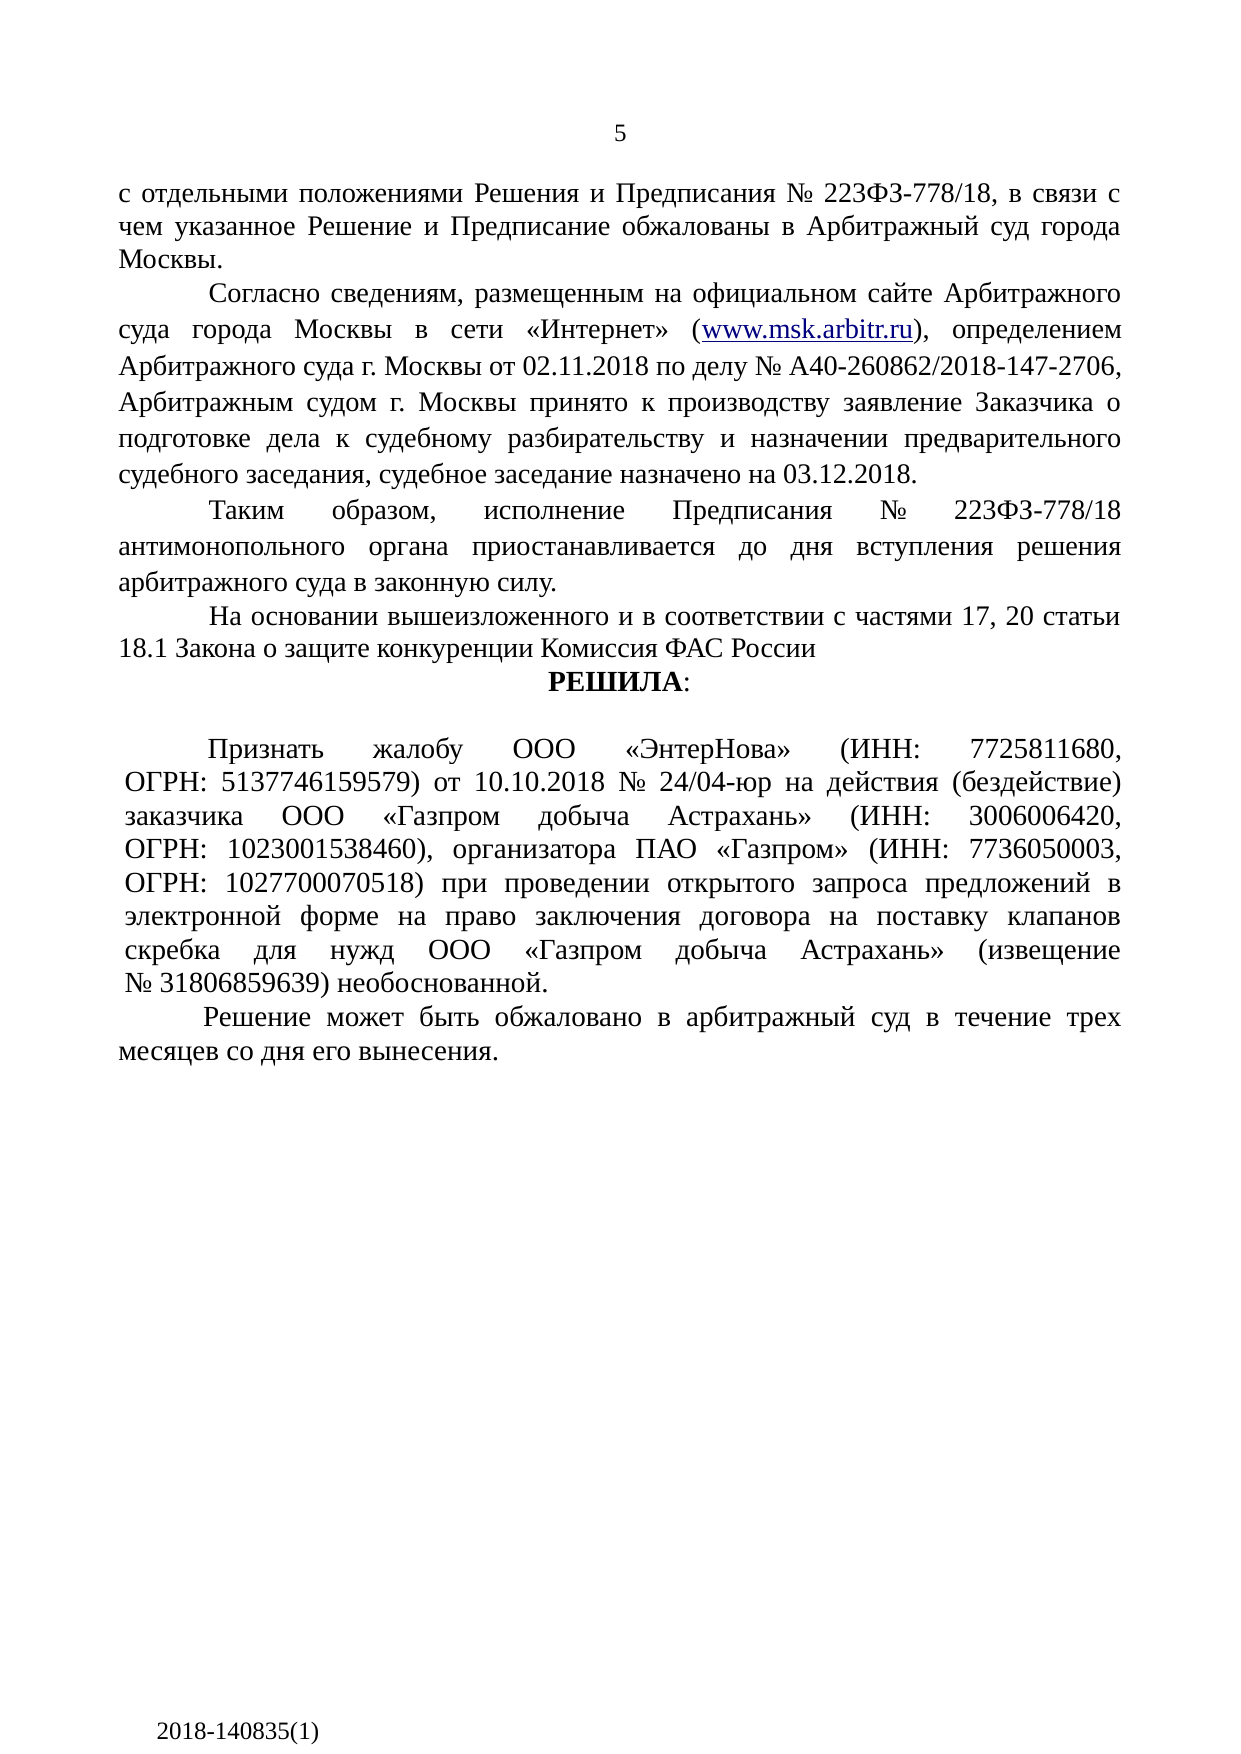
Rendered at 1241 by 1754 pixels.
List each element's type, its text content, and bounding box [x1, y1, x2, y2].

text Признать жалобу ООО «ЭнтерНова» (ИНН: 7725811680, ОГРН: 5137746159579) от 10.10.2018 № 24/04-юр на действия (бездействие) заказчика ООО «Газпром добыча Астрахань» (ИНН: 3006006420, ОГРН: 1023001538460), организатора ПАО «Газпром» (ИНН: 7736050003, ОГРН: 1027700070518) при проведении открытого запроса предложений в электронной форме на право заключения договора на поставку клапанов скребка для нужд ООО «Газпром добыча Астрахань» (извещение № 31806859639) необоснованной. [124, 731, 1122, 999]
text РЕШИЛА: [117, 664, 1122, 697]
text Решение может быть обжаловано в арбитражный суд в течение трех месяцев со дня его вынесения. [118, 999, 1122, 1066]
text Таким образом, исполнение Предписания № 223ФЗ-778/18 антимонопольного органа приостанавливается до дня вступления решения арбитражного суда в законную силу. [118, 490, 1122, 598]
text На основании вышеизложенного и в соответствии с частями 17, 20 статьи 18.1 Закона о защите конкуренции Комиссия ФАС России [118, 598, 1122, 664]
text с отдельными положениями Решения и Предписания № 223ФЗ-778/18, в связи с чем указанное Решение и Предписание обжалованы в Арбитражный суд города Москвы. [118, 176, 1122, 274]
text Согласно сведениям, размещенным на официальном сайте Арбитражного суда города Москвы в сети «Интернет» (www.msk.arbitr.ru), определением Арбитражного суда г. Москвы от 02.11.2018 по делу № А40-260862/2018-147-2706, Арбитражным судом г. Москвы принято к производству заявление Заказчика о подготовке дела к судебному разбирательству и назначении предварительного судебного заседания, судебное заседание назначено на 03.12.2018. [118, 274, 1122, 490]
